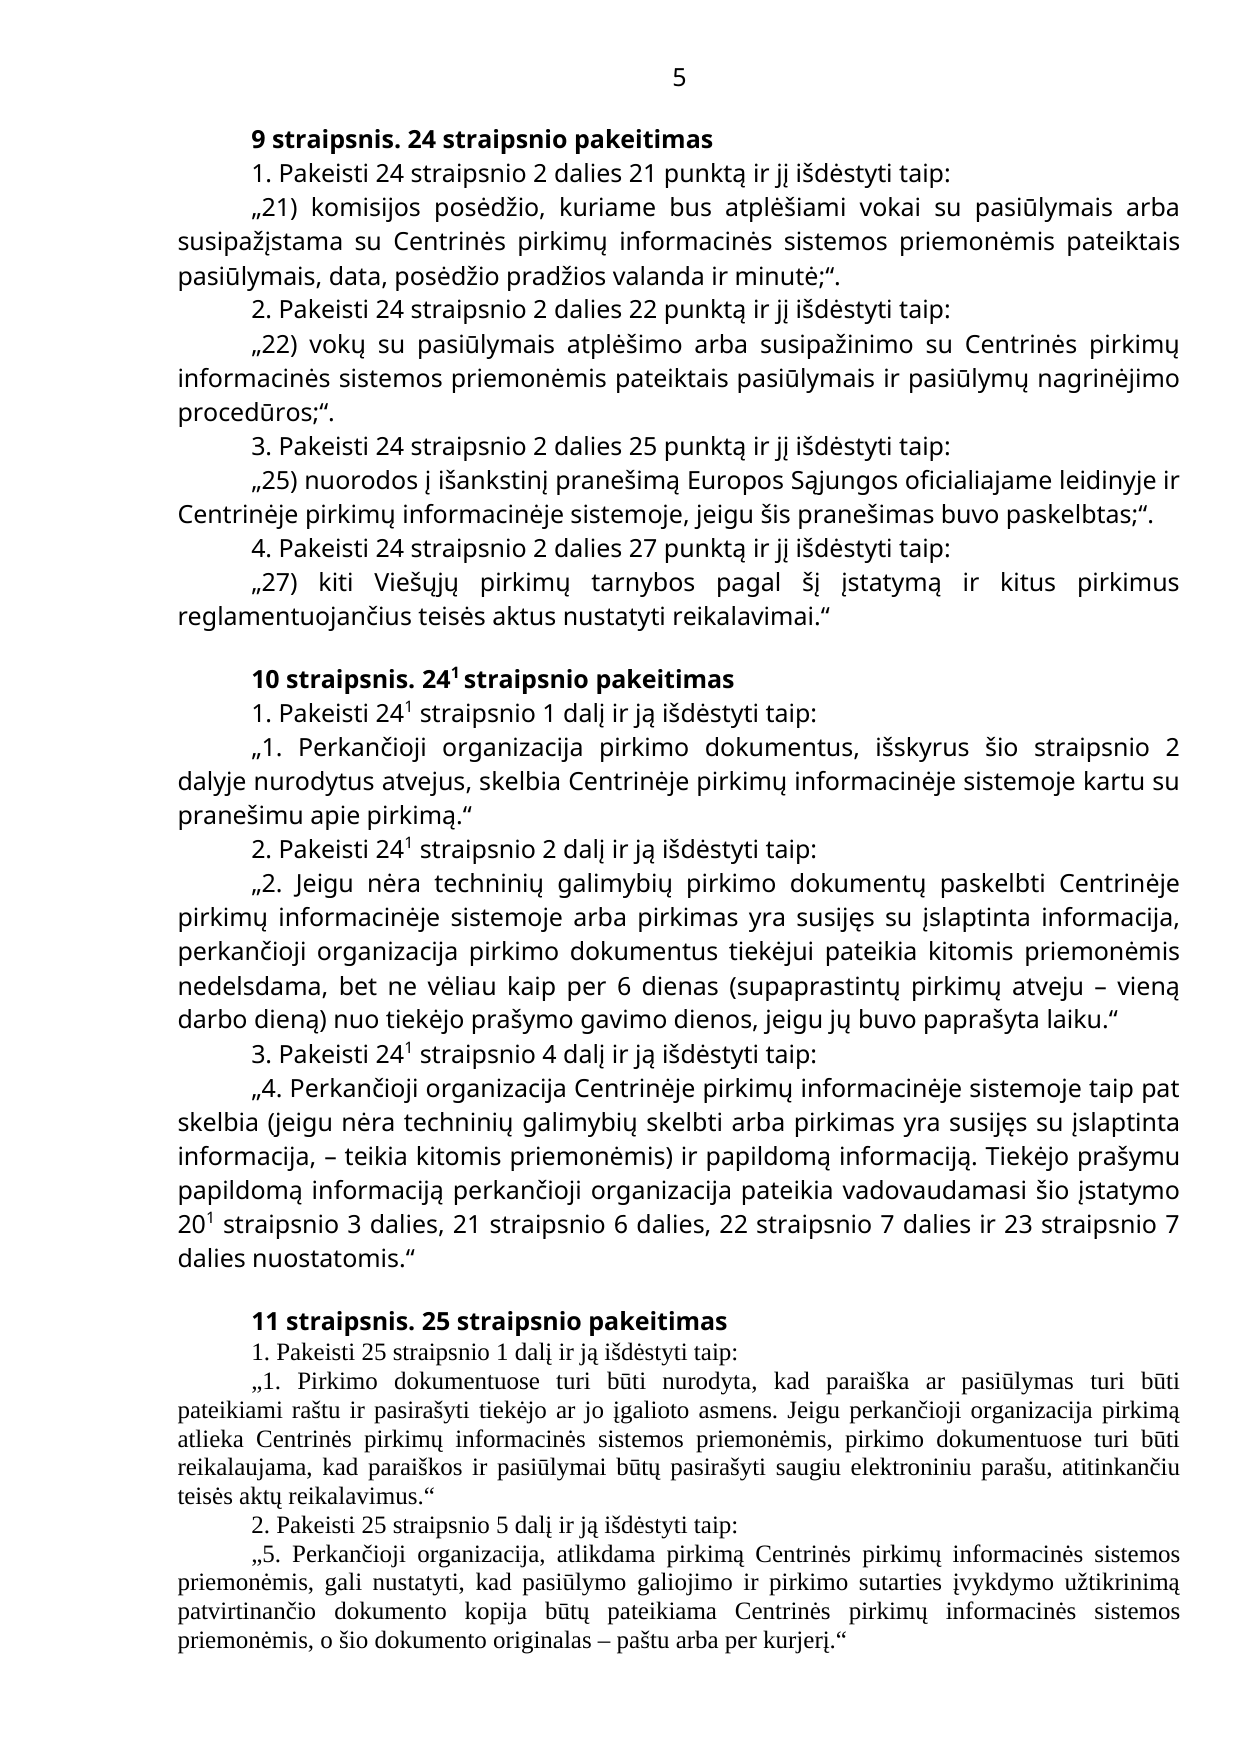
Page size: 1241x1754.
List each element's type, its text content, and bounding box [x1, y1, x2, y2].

text „4. Perkančioji organizacija Centrinėje pirkimų informacinėje sistemoje taip pat skelbia (jeigu nėra techninių galimybių skelbti arba pirkimas yra susijęs su įslaptinta informacija, – teikia kitomis priemonėmis) ir papildomą informaciją. Tiekėjo prašymu papildomą informaciją perkančioji organizacija pateikia vadovaudamasi šio įstatymo 201 straipsnio 3 dalies, 21 straipsnio 6 dalies, 22 straipsnio 7 dalies ir 23 straipsnio 7 dalies nuostatomis.“ [177, 1070, 1181, 1275]
text 2. Pakeisti 24 straipsnio 2 dalies 22 punktą ir jį išdėstyti taip: [177, 292, 1181, 326]
text „2. Jeigu nėra techninių galimybių pirkimo dokumentų paskelbti Centrinėje pirkimų informacinėje sistemoje arba pirkimas yra susijęs su įslaptinta informacija, perkančioji organizacija pirkimo dokumentus tiekėjui pateikia kitomis priemonėmis nedelsdama, bet ne vėliau kaip per 6 dienas (supaprastintų pirkimų atveju – vieną darbo dieną) nuo tiekėjo prašymo gavimo dienos, jeigu jų buvo paprašyta laiku.“ [177, 866, 1181, 1036]
text 1. Pakeisti 24 straipsnio 2 dalies 21 punktą ir jį išdėstyti taip: [177, 156, 1181, 190]
text 1. Pakeisti 241 straipsnio 1 dalį ir ją išdėstyti taip: [177, 696, 1181, 730]
text „25) nuorodos į išankstinį pranešimą Europos Sąjungos oficialiajame leidinyje ir Centrinėje pirkimų informacinėje sistemoje, jeigu šis pranešimas buvo paskelbtas;“. [177, 462, 1181, 531]
text 2. Pakeisti 241 straipsnio 2 dalį ir ją išdėstyti taip: [177, 832, 1181, 866]
text 11 straipsnis. 25 straipsnio pakeitimas [177, 1303, 1181, 1337]
text 10 straipsnis. 241 straipsnio pakeitimas [177, 662, 1181, 696]
text „1. Pirkimo dokumentuose turi būti nurodyta, kad paraiška ar pasiūlymas turi būti pateikiami raštu ir pasirašyti tiekėjo ar jo įgalioto asmens. Jeigu perkančioji organizacija pirkimą atlieka Centrinės pirkimų informacinės sistemos priemonėmis, pirkimo dokumentuose turi būti reikalaujama, kad paraiškos ir pasiūlymai būtų pasirašyti saugiu elektroniniu parašu, atitinkančiu teisės aktų reikalavimus.“ [177, 1366, 1181, 1510]
text 9 straipsnis. 24 straipsnio pakeitimas [177, 122, 1181, 156]
text „22) vokų su pasiūlymais atplėšimo arba susipažinimo su Centrinės pirkimų informacinės sistemos priemonėmis pateiktais pasiūlymais ir pasiūlymų nagrinėjimo procedūros;“. [177, 326, 1181, 428]
text „27) kiti Viešųjų pirkimų tarnybos pagal šį įstatymą ir kitus pirkimus reglamentuojančius teisės aktus nustatyti reikalavimai.“ [177, 565, 1181, 633]
text 1. Pakeisti 25 straipsnio 1 dalį ir ją išdėstyti taip: [177, 1337, 1181, 1366]
text 3. Pakeisti 241 straipsnio 4 dalį ir ją išdėstyti taip: [177, 1036, 1181, 1070]
text „5. Perkančioji organizacija, atlikdama pirkimą Centrinės pirkimų informacinės sistemos priemonėmis, gali nustatyti, kad pasiūlymo galiojimo ir pirkimo sutarties įvykdymo užtikrinimą patvirtinančio dokumento kopija būtų pateikiama Centrinės pirkimų informacinės sistemos priemonėmis, o šio dokumento originalas – paštu arba per kurjerį.“ [177, 1539, 1181, 1654]
text „21) komisijos posėdžio, kuriame bus atplėšiami vokai su pasiūlymais arba susipažįstama su Centrinės pirkimų informacinės sistemos priemonėmis pateiktais pasiūlymais, data, posėdžio pradžios valanda ir minutė;“. [177, 190, 1181, 292]
text 2. Pakeisti 25 straipsnio 5 dalį ir ją išdėstyti taip: [177, 1510, 1181, 1539]
text 4. Pakeisti 24 straipsnio 2 dalies 27 punktą ir jį išdėstyti taip: [177, 531, 1181, 565]
text „1. Perkančioji organizacija pirkimo dokumentus, išskyrus šio straipsnio 2 dalyje nurodytus atvejus, skelbia Centrinėje pirkimų informacinėje sistemoje kartu su pranešimu apie pirkimą.“ [177, 730, 1181, 832]
text 3. Pakeisti 24 straipsnio 2 dalies 25 punktą ir jį išdėstyti taip: [177, 428, 1181, 462]
